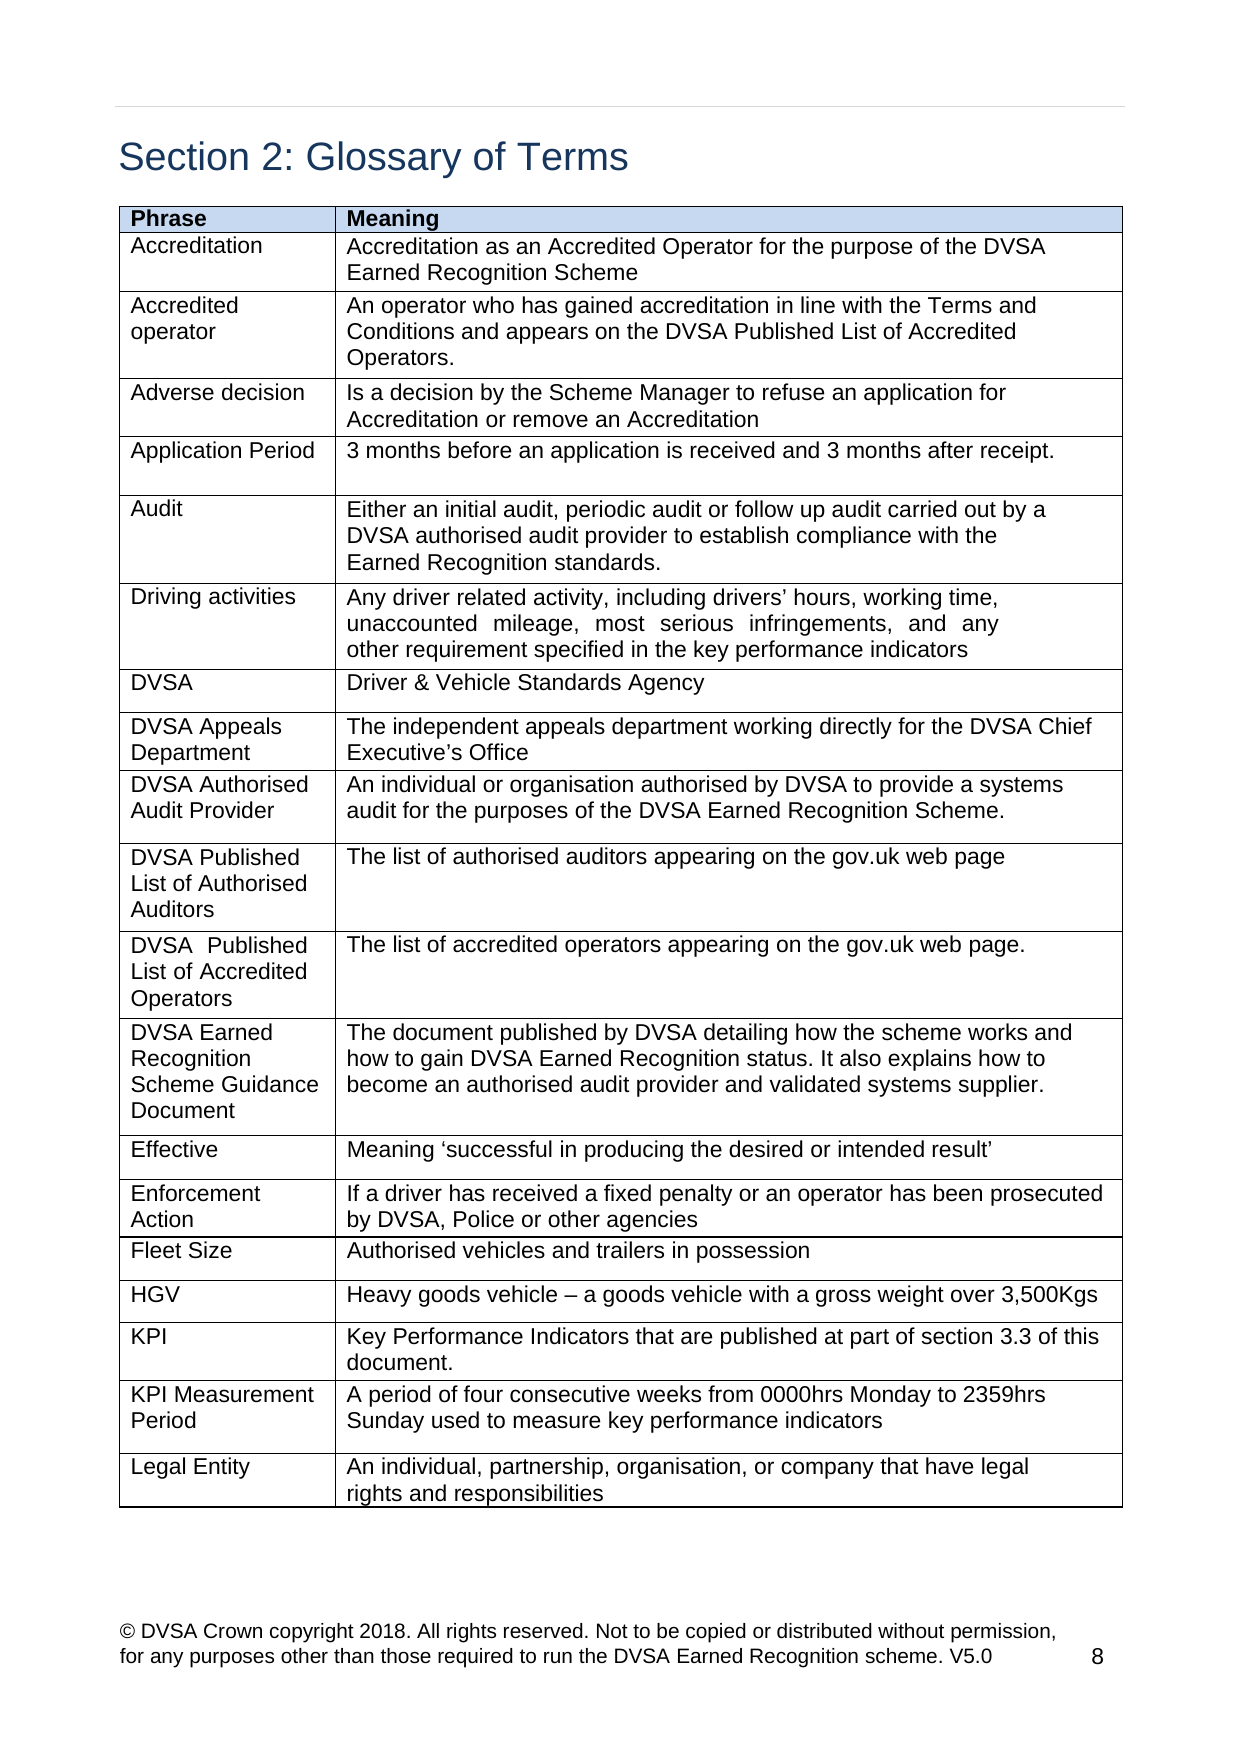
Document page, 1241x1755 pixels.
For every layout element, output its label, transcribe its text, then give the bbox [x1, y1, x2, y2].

table_cell DVSA [120, 670, 335, 712]
table_cell Adverse decision [120, 379, 335, 436]
table_cell Driving activities [120, 584, 335, 669]
table_cell An operator who has gained accreditation in line with the Terms and Conditions and appears on the DVSA Published List of Accredited Operators. [336, 292, 1122, 378]
text Section 2: Glossary of Terms [118, 134, 1241, 179]
table_cell Accredited operator [120, 292, 335, 378]
table_cell The list of accredited operators appearing on the gov.uk web page. [336, 932, 1122, 1017]
table_cell Heavy goods vehicle – a goods vehicle with a gross weight over 3,500Kgs [336, 1281, 1122, 1322]
table_cell KPI Measurement Period [120, 1381, 335, 1452]
table_cell Enforcement Action [120, 1180, 335, 1236]
table_cell Accreditation [120, 233, 335, 291]
table_cell Meaning ‘successful in producing the desired or intended result’ [336, 1136, 1122, 1179]
table_cell 3 months before an application is received and 3 months after receipt. [336, 437, 1122, 495]
table_cell Fleet Size [120, 1238, 335, 1280]
table_cell Is a decision by the Scheme Manager to refuse an application for Accreditation or remove an Accreditation [336, 379, 1122, 436]
table_cell The list of authorised auditors appearing on the gov.uk web page [336, 844, 1122, 931]
table_cell DVSA Authorised Audit Provider [120, 771, 335, 842]
table_cell Authorised vehicles and trailers in possession [336, 1238, 1122, 1280]
table_cell If a driver has received a fixed penalty or an operator has been prosecuted by DVSA, Police or other agencies [336, 1180, 1122, 1236]
table_cell Driver & Vehicle Standards Agency [336, 670, 1122, 712]
table_cell Effective [120, 1136, 335, 1179]
table_cell DVSA Appeals Department [120, 713, 335, 770]
table_cell An individual, partnership, organisation, or company that have legal rights and responsibilities [336, 1454, 1122, 1506]
table_cell A period of four consecutive weeks from 0000hrs Monday to 2359hrs Sunday used to measure key performance indicators [336, 1381, 1122, 1452]
table_cell An individual or organisation authorised by DVSA to provide a systems audit for the purposes of the DVSA Earned Recognition Scheme. [336, 771, 1122, 842]
table_cell HGV [120, 1281, 335, 1322]
table_cell Audit [120, 496, 335, 583]
table_header Meaning [336, 207, 1122, 232]
table_cell Any driver related activity, including drivers’ hours, working time, unaccounted mileage, most serious infringements, and any other requirement specified in the key performance indicators [336, 584, 1122, 669]
table_cell Accreditation as an Accredited Operator for the purpose of the DVSA Earned Recognition Scheme [336, 233, 1122, 291]
table_header Phrase [120, 207, 335, 232]
table_cell DVSA Earned Recognition Scheme Guidance Document [120, 1019, 335, 1135]
table_cell DVSA Published List of Accredited Operators [120, 932, 335, 1017]
table_cell Key Performance Indicators that are published at part of section 3.3 of this document. [336, 1323, 1122, 1380]
table_cell The independent appeals department working directly for the DVSA Chief Executive’s Office [336, 713, 1122, 770]
table_cell KPI [120, 1323, 335, 1380]
table_cell Legal Entity [120, 1454, 335, 1506]
table_cell Application Period [120, 437, 335, 495]
table_cell Either an initial audit, periodic audit or follow up audit carried out by a DVSA authorised audit provider to establish compliance with the Earned Recognition standards. [336, 496, 1122, 583]
table_cell DVSA Published List of Authorised Auditors [120, 844, 335, 931]
table_cell The document published by DVSA detailing how the scheme works and how to gain DVSA Earned Recognition status. It also explains how to become an authorised audit provider and validated systems supplier. [336, 1019, 1122, 1135]
